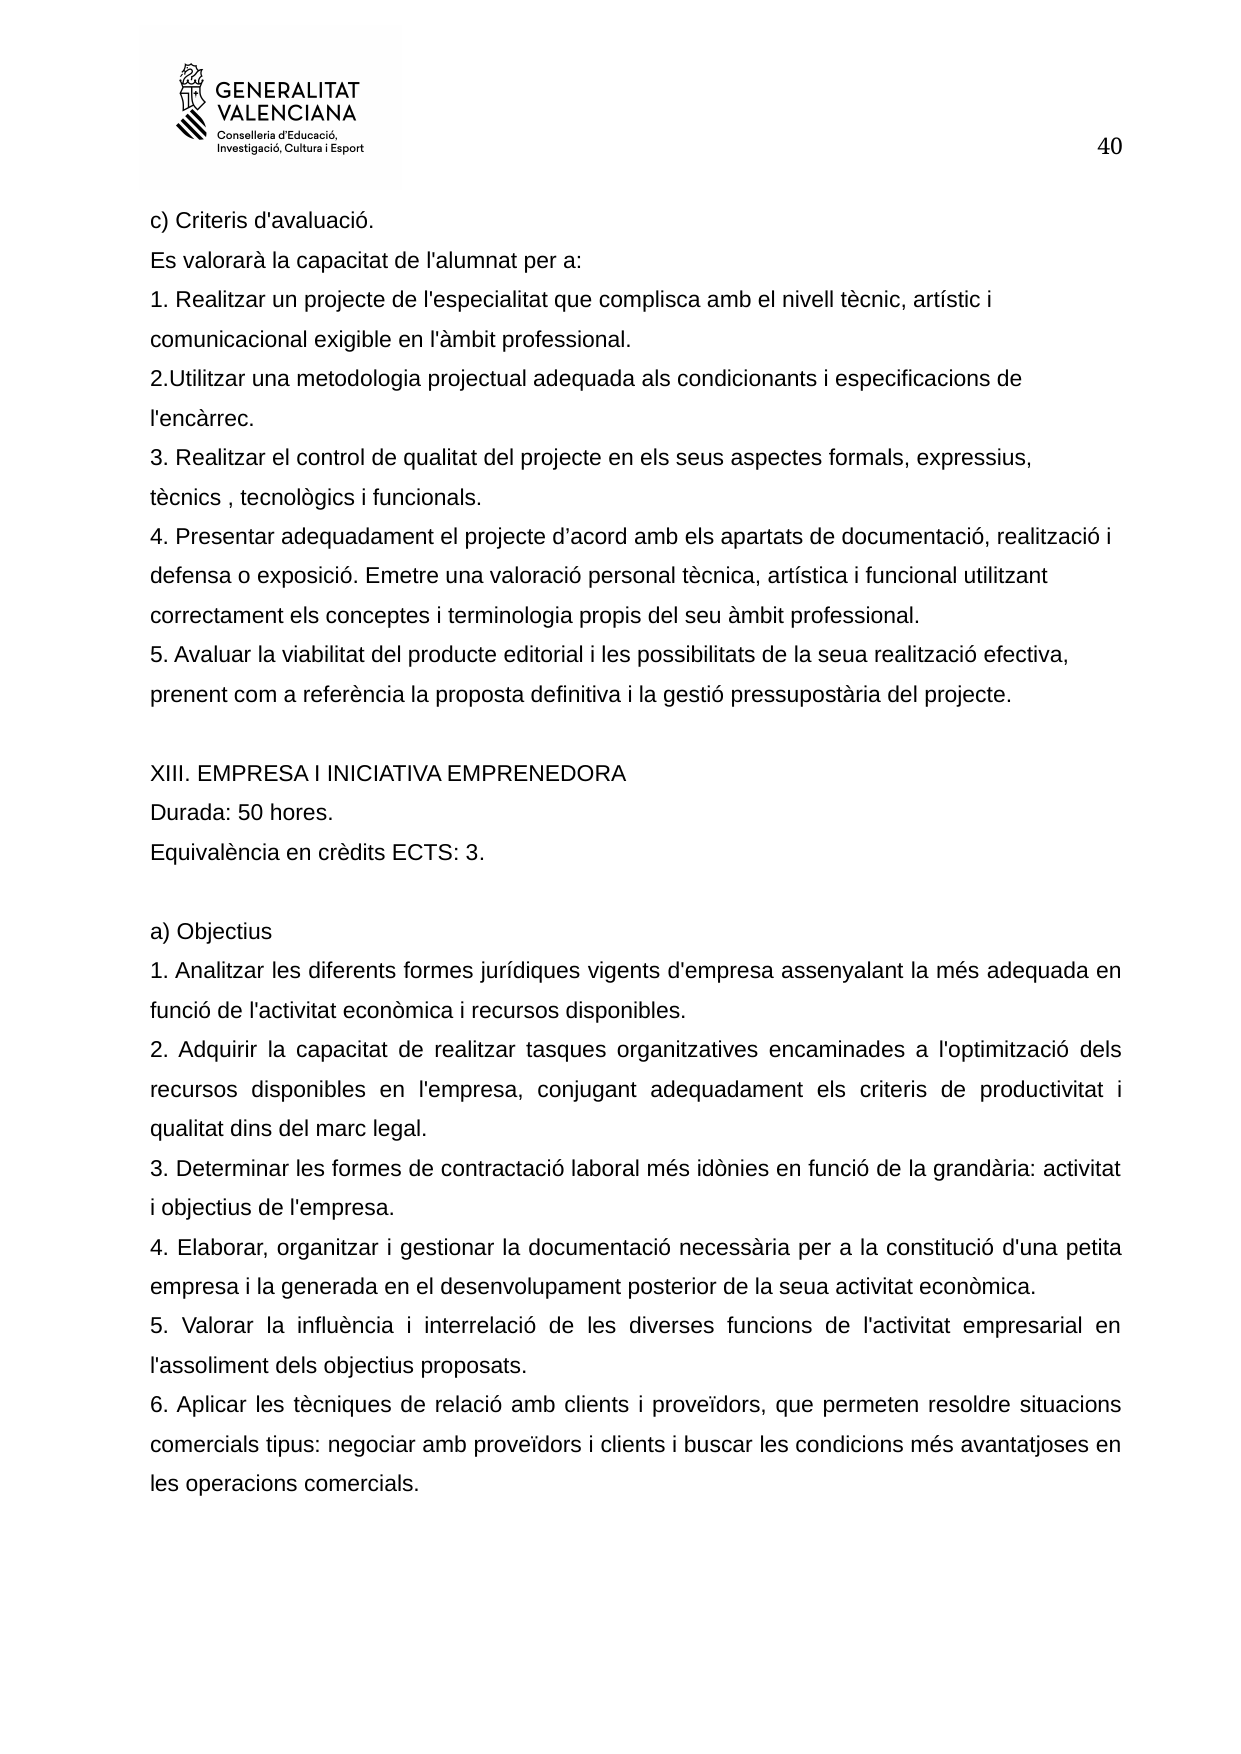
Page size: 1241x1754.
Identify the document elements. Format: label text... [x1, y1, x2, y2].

text Durada: 50 hores. [150, 799, 1122, 826]
text 3. Determinar les formes de contractació laboral més idònies en funció de la grandària: activitat i objectius de l'empresa. [150, 1154, 1122, 1220]
text c) Criteris d'avaluació. [150, 207, 1122, 233]
text a) Objectius [150, 918, 1122, 944]
text 4. Elaborar, organitzar i gestionar la documentació necessària per a la constitució d'una petita empresa i la generada en el desenvolupament posterior de la seua activitat econòmica. [150, 1233, 1122, 1299]
text Equivalència en crèdits ECTS: 3. [150, 839, 1122, 865]
text 2.Utilitzar una metodologia projectual adequada als condicionants i especificacions de l'encàrrec. [150, 365, 1122, 431]
text Es valorarà la capacitat de l'alumnat per a: [150, 247, 1122, 273]
picture [138, 25, 402, 190]
text 2. Adquirir la capacitat de realitzar tasques organitzatives encaminades a l'optimització dels recursos disponibles en l'empresa, conjugant adequadament els criteris de productivitat i qualitat dins del marc legal. [150, 1036, 1122, 1141]
text 3. Realitzar el control de qualitat del projecte en els seus aspectes formals, expressius, tècnics , tecnològics i funcionals. [150, 444, 1122, 510]
text 4. Presentar adequadament el projecte d’acord amb els apartats de documentació, realització i defensa o exposició. Emetre una valoració personal tècnica, artística i funcional utilitzant correctament els conceptes i terminologia propis del seu àmbit professional. [150, 523, 1122, 628]
text XIII. EMPRESA I INICIATIVA EMPRENEDORA [150, 760, 1122, 786]
text 1. Analitzar les diferents formes jurídiques vigents d'empresa assenyalant la més adequada en funció de l'activitat econòmica i recursos disponibles. [150, 957, 1122, 1023]
text 5. Avaluar la viabilitat del producte editorial i les possibilitats de la seua realització efectiva, prenent com a referència la proposta definitiva i la gestió pressupostària del projecte. [150, 641, 1122, 707]
text 1. Realitzar un projecte de l'especialitat que complisca amb el nivell tècnic, artístic i comunicacional exigible en l'àmbit professional. [150, 286, 1122, 352]
text 6. Aplicar les tècniques de relació amb clients i proveïdors, que permeten resoldre situacions comercials tipus: negociar amb proveïdors i clients i buscar les condicions més avantatjoses en les operacions comercials. [150, 1391, 1122, 1497]
text 5. Valorar la influència i interrelació de les diverses funcions de l'activitat empresarial en l'assoliment dels objectius proposats. [150, 1312, 1122, 1378]
